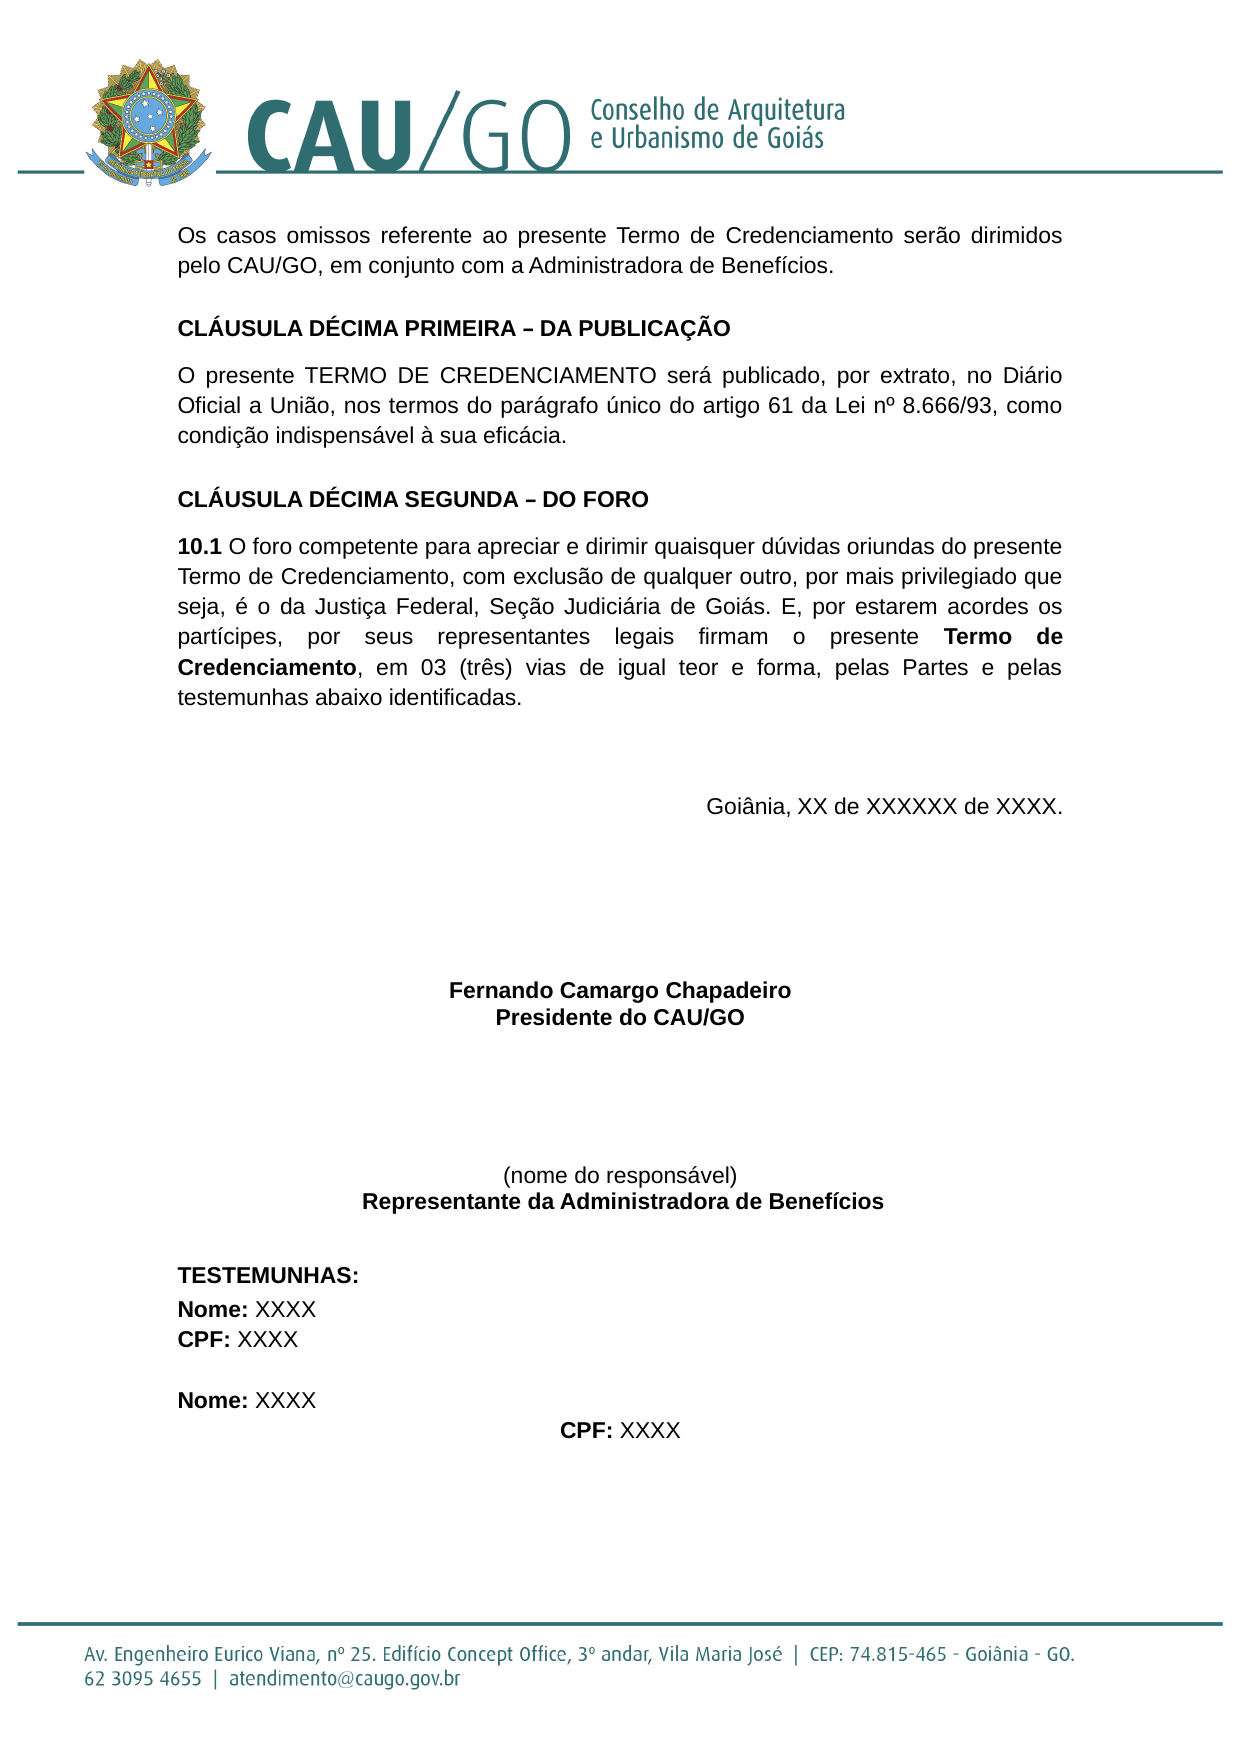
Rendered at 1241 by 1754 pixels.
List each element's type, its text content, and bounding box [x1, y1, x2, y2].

text CPF: XXXX [177, 1326, 1063, 1353]
text Fernando Camargo Chapadeiro [177, 977, 1063, 1004]
text Presidente do CAU/GO [177, 1004, 1063, 1030]
text 10.1 O foro competente para apreciar e dirimir quaisquer dúvidas oriundas do presente Termo de Credenciamento, com exclusão de qualquer outro, por mais privilegiado que seja, é o da Justiça Federal, Seção Judiciária de Goiás. E, por estarem acordes os partícipes, por seus representantes legais firmam o presente Termo de Credenciamento, em 03 (três) vias de igual teor e forma, pelas Partes e pelas testemunhas abaixo identificadas. [177, 533, 1063, 710]
text CLÁUSULA DÉCIMA PRIMEIRA – DA PUBLICAÇÃO [177, 312, 1063, 344]
text CLÁUSULA DÉCIMA SEGUNDA – DO FORO [177, 483, 1063, 514]
text (nome do responsável) [177, 1162, 1063, 1188]
text TESTEMUNHAS: [177, 1262, 1063, 1289]
text Os casos omissos referente ao presente Termo de Credenciamento serão dirimidos pelo CAU/GO, em conjunto com a Administradora de Benefícios. [177, 222, 1063, 278]
text CPF: XXXX [177, 1417, 1063, 1443]
text Goiânia, XX de XXXXXX de XXXX. [177, 793, 1063, 819]
text O presente TERMO DE CREDENCIAMENTO será publicado, por extrato, no Diário Oficial a União, nos termos do parágrafo único do artigo 61 da Lei nº 8.666/93, como condição indispensável à sua eficácia. [177, 362, 1063, 449]
text Nome: XXXX [177, 1387, 1063, 1413]
picture [0, 0, 1239, 207]
text Nome: XXXX [177, 1296, 1063, 1322]
text Representante da Administradora de Benefícios [177, 1188, 1063, 1214]
picture [0, 1605, 1240, 1754]
